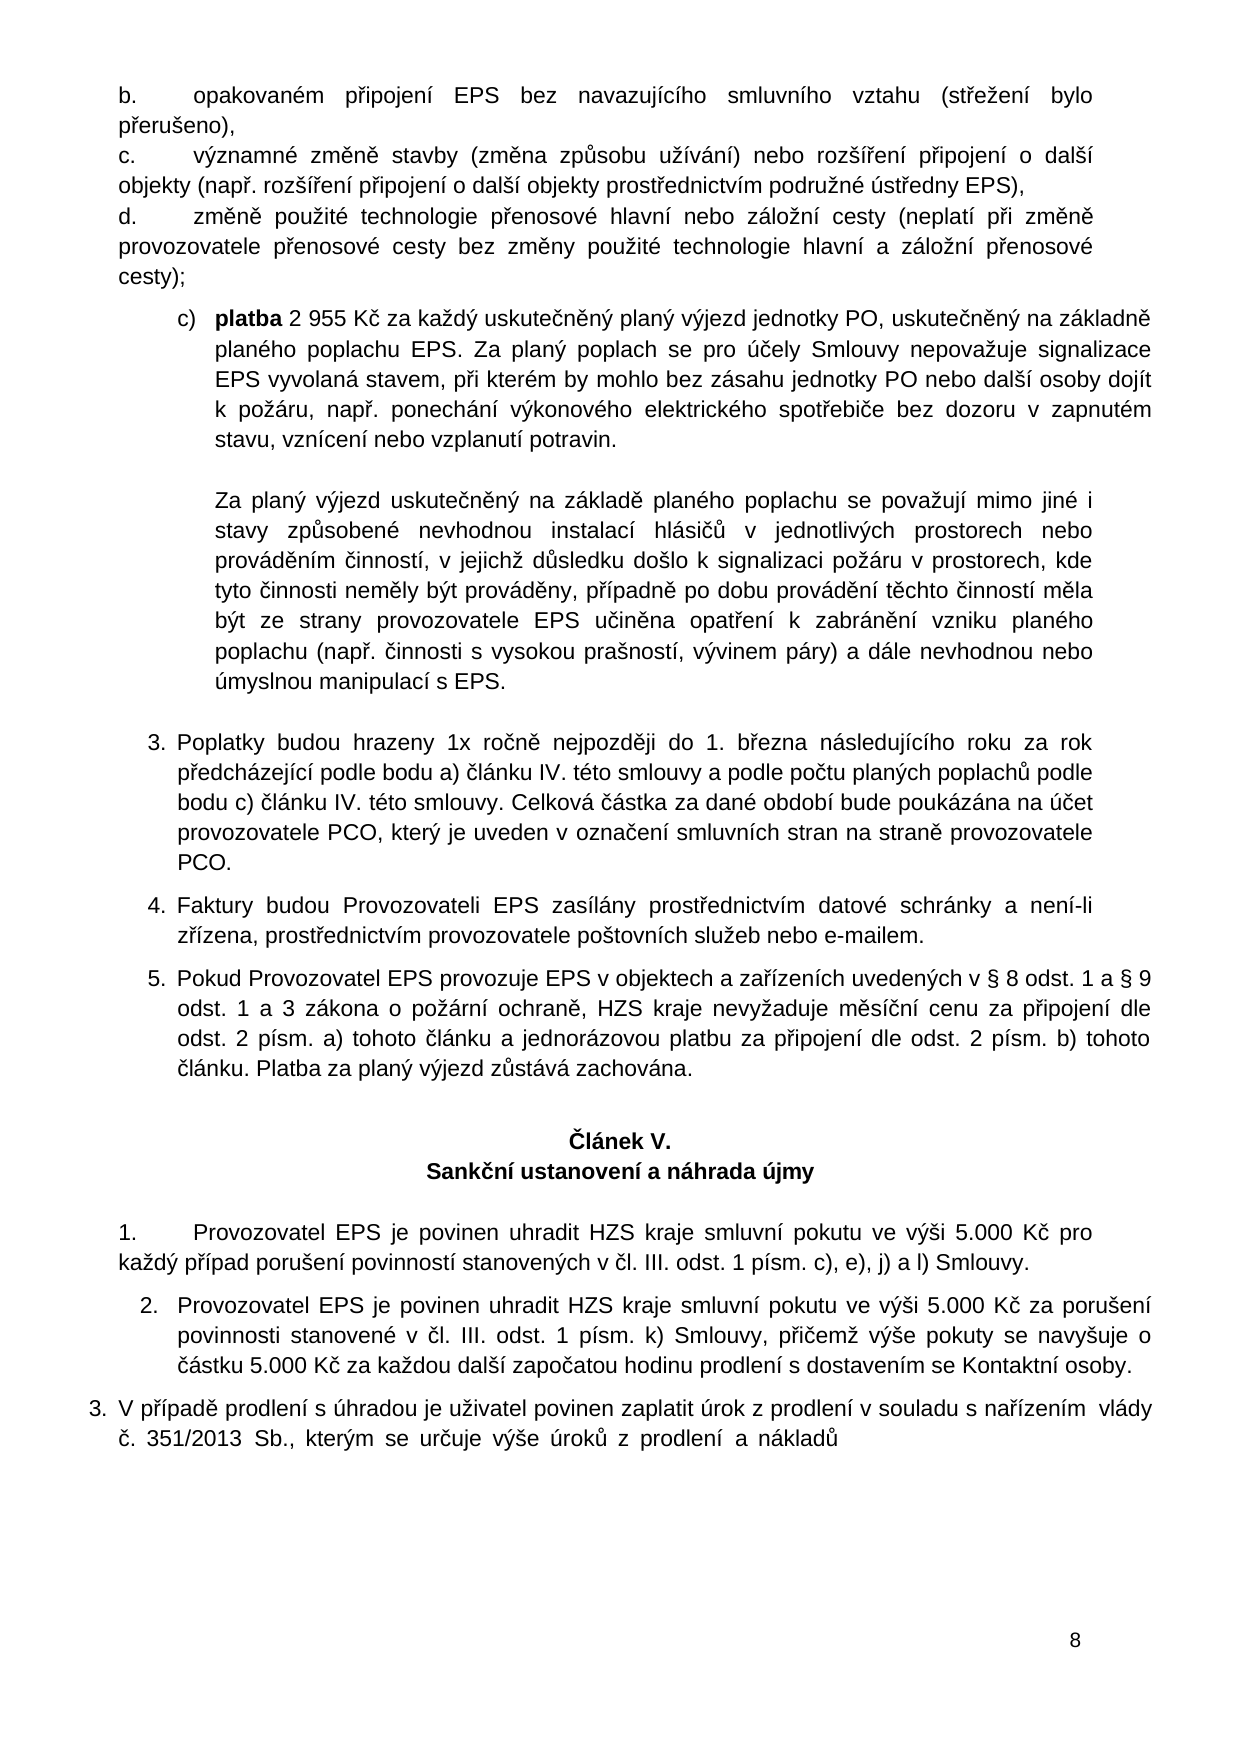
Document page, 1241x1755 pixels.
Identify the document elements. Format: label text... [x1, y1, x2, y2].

list Faktury budou Provozovateli EPS zasílány prostřednictvím datové schránky a není-li zřízena, prostřednictvím provozovatele poštovních služeb nebo e-mailem. [147, 892, 1093, 948]
text Sankční ustanovení a náhrada újmy [119, 1158, 1122, 1185]
list Provozovatel EPS je povinen uhradit HZS kraje smluvní pokutu ve výši 5.000 Kč za porušení povinnosti stanovené v čl. III. odst. 1 písm. k) Smlouvy, přičemž výše pokuty se navyšuje o částku 5.000 Kč za každou další započatou hodinu prodlení s dostavením se Kontaktní osoby. [139, 1292, 1152, 1379]
list opakovaném připojení EPS bez navazujícího smluvního vztahu (střežení bylo přerušeno), [118, 82, 1093, 138]
list V případě prodlení s úhradou je uživatel povinen zaplatit úrok z prodlení v souladu s nařízením vlády č. 351/2013 Sb., kterým se určuje výše úroků z prodlení a nákladů [88, 1395, 1152, 1452]
list Pokud Provozovatel EPS provozuje EPS v objektech a zařízeních uvedených v § 8 odst. 1 a § 9 odst. 1 a 3 zákona o požární ochraně, HZS kraje nevyžaduje měsíční cenu za připojení dle odst. 2 písm. a) tohoto článku a jednorázovou platbu za připojení dle odst. 2 písm. b) tohoto článku. Platba za planý výjezd zůstává zachována. [147, 964, 1152, 1081]
list Provozovatel EPS je povinen uhradit HZS kraje smluvní pokutu ve výši 5.000 Kč pro každý případ porušení povinností stanovených v čl. III. odst. 1 písm. c), e), j) a l) Smlouvy. [118, 1219, 1093, 1276]
subtitle Článek V. [118, 1128, 1122, 1154]
list platba 2 955 Kč za každý uskutečněný planý výjezd jednotky PO, uskutečněný na základně planého poplachu EPS. Za planý poplach se pro účely Smlouvy nepovažuje signalizace EPS vyvolaná stavem, při kterém by mohlo bez zásahu jednotky PO nebo další osoby dojít k požáru, např. ponechání výkonového elektrického spotřebiče bez dozoru v zapnutém stavu, vznícení nebo vzplanutí potravin. [177, 305, 1152, 452]
list Poplatky budou hrazeny 1x ročně nejpozději do 1. března následujícího roku za rok předcházející podle bodu a) článku IV. této smlouvy a podle počtu planých poplachů podle bodu c) článku IV. této smlouvy. Celková částka za dané období bude poukázána na účet provozovatele PCO, který je uveden v označení smluvních stran na straně provozovatele PCO. [147, 728, 1093, 876]
list změně použité technologie přenosové hlavní nebo záložní cesty (neplatí při změně provozovatele přenosové cesty bez změny použité technologie hlavní a záložní přenosové cesty); [118, 203, 1094, 289]
text Za planý výjezd uskutečněný na základě planého poplachu se považují mimo jiné i stavy způsobené nevhodnou instalací hlásičů v jednotlivých prostorech nebo prováděním činností, v jejichž důsledku došlo k signalizaci požáru v prostorech, kde tyto činnosti neměly být prováděny, případně po dobu provádění těchto činností měla být ze strany provozovatele EPS učiněna opatření k zabránění vzniku planého poplachu (např. činnosti s vysokou prašností, vývinem páry) a dále nevhodnou nebo úmyslnou manipulací s EPS. [214, 487, 1093, 694]
list významné změně stavby (změna způsobu užívání) nebo rozšíření připojení o další objekty (např. rozšíření připojení o další objekty prostřednictvím podružné ústředny EPS), [118, 142, 1094, 199]
